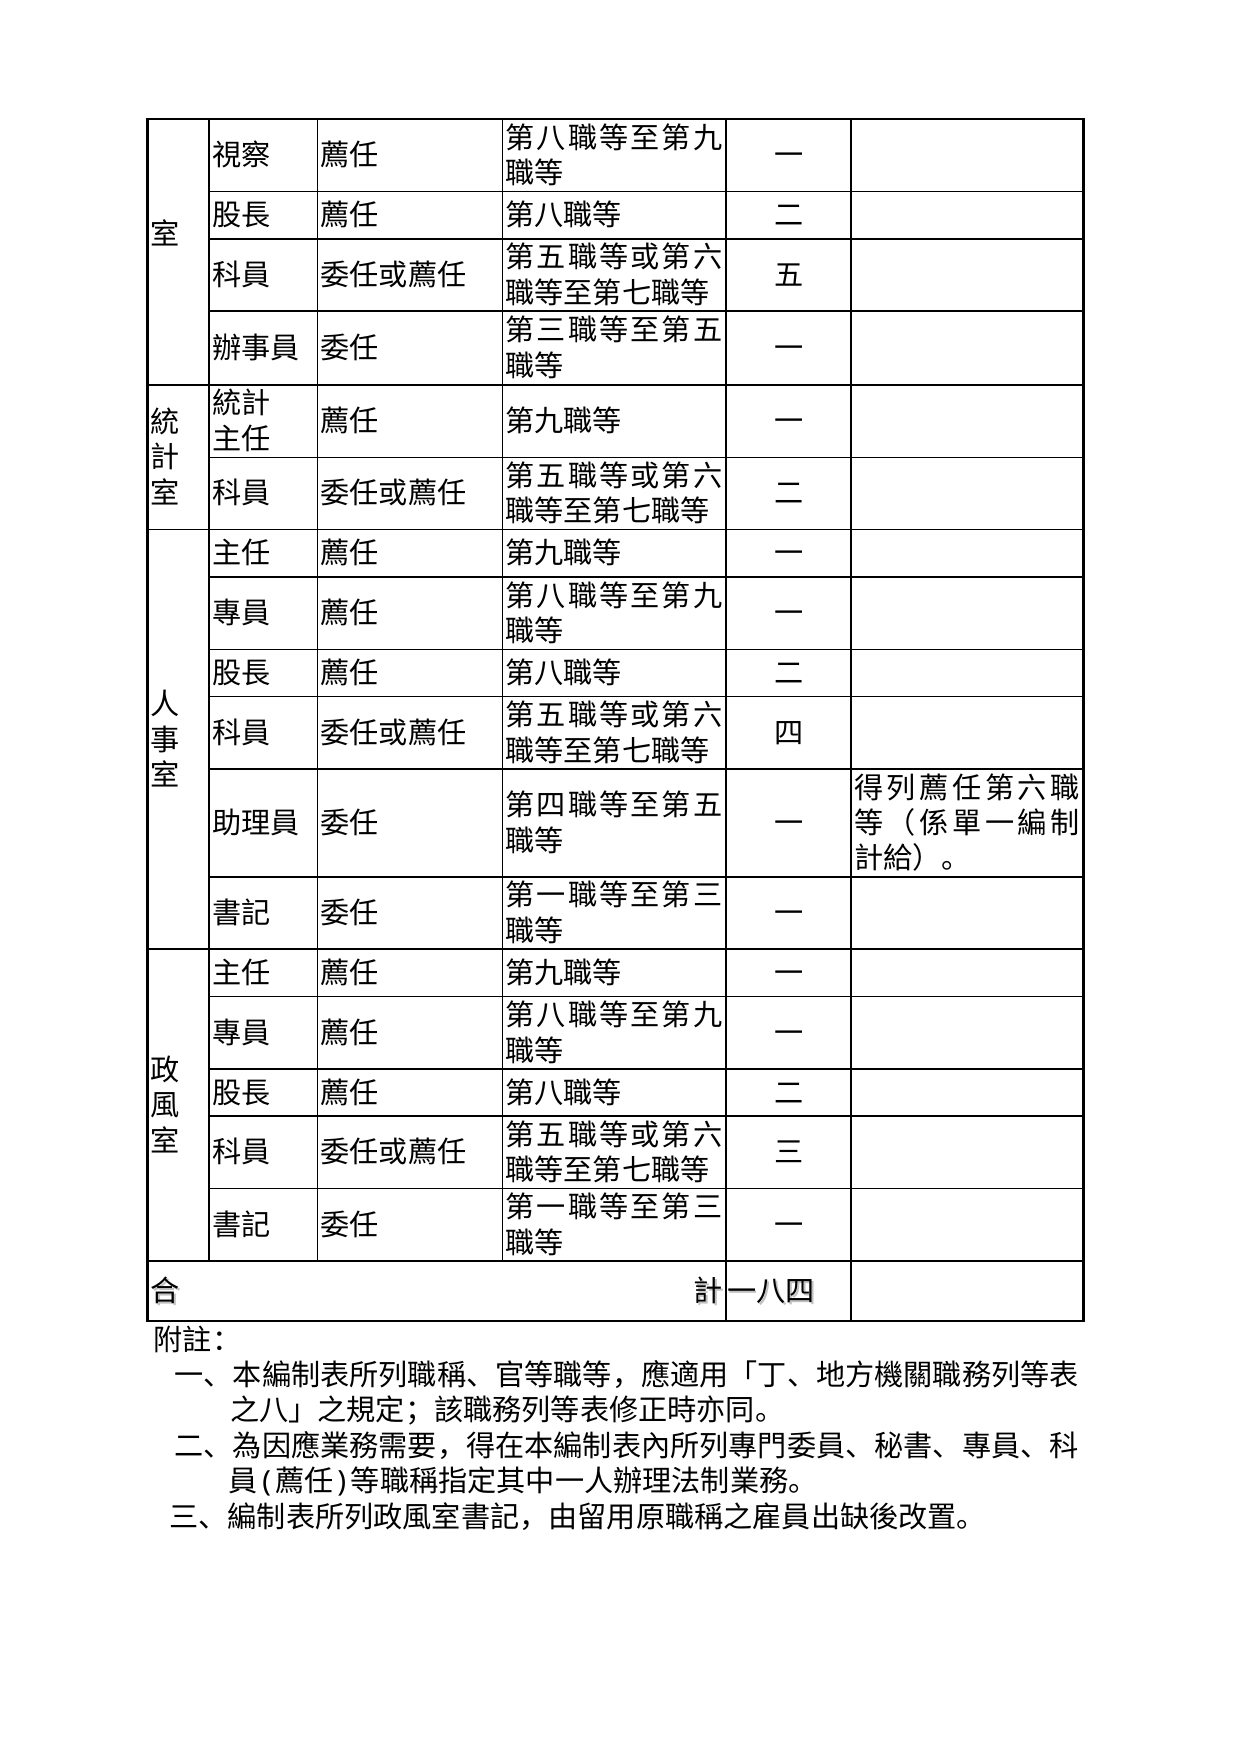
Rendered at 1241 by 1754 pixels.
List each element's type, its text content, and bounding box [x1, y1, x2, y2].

table_cell 五 [727, 240, 850, 310]
table_cell 委任或薦任 [318, 240, 502, 310]
table_cell 第五職等或第六職等至第七職等 [503, 1117, 725, 1188]
table_cell 第九職等 [503, 950, 725, 996]
table_cell 一 [727, 530, 850, 576]
table_cell 書記 [210, 1189, 317, 1260]
table_cell 薦任 [318, 192, 502, 238]
table_cell 第一職等至第三職等 [503, 1189, 725, 1260]
table_cell 委任或薦任 [318, 697, 502, 768]
table_cell 科員 [210, 1117, 317, 1188]
table_cell 二 [727, 192, 850, 238]
table_cell 四 [727, 697, 850, 768]
table_cell 股長 [210, 1070, 317, 1115]
table_cell [852, 192, 1082, 238]
table_cell 委任 [318, 1189, 502, 1260]
table_cell 薦任 [318, 530, 502, 576]
table_cell 第一職等至第三職等 [503, 878, 725, 948]
table_cell 股長 [210, 192, 317, 238]
table_cell 視察 [210, 120, 317, 191]
table_cell 第八職等 [503, 1070, 725, 1115]
table_cell 主任 [210, 950, 317, 996]
table_cell [852, 240, 1082, 310]
table_cell [852, 1070, 1082, 1115]
table_cell [852, 120, 1082, 191]
table_cell 第四職等至第五職等 [503, 770, 725, 876]
table_cell 第五職等或第六職等至第七職等 [503, 458, 725, 529]
table_cell 一 [727, 997, 850, 1068]
table_cell 第五職等或第六職等至第七職等 [503, 240, 725, 310]
table_cell [852, 578, 1082, 648]
table_cell 得列薦任第六職等（係單一編制計給）。 [852, 770, 1082, 876]
table_cell 二 [727, 650, 850, 696]
table_cell 一八四 [727, 1262, 850, 1320]
table_cell 一 [727, 386, 850, 456]
table_cell 薦任 [318, 578, 502, 648]
table_cell 一 [727, 578, 850, 648]
table_cell 合計 [149, 1262, 725, 1320]
table_cell 專員 [210, 578, 317, 648]
table_cell 委任 [318, 312, 502, 384]
table_cell 薦任 [318, 386, 502, 456]
table_cell 第八職等 [503, 192, 725, 238]
table_cell [852, 530, 1082, 576]
table_cell 政風室 [149, 950, 208, 1260]
table_cell 統計室 [149, 386, 208, 529]
table_cell 委任 [318, 878, 502, 948]
table_cell 人事室 [149, 530, 208, 948]
table_cell [852, 1117, 1082, 1188]
table_cell 一 [727, 770, 850, 876]
table_cell 第九職等 [503, 386, 725, 456]
table_cell 室 [149, 120, 208, 384]
table_cell 科員 [210, 697, 317, 768]
table_cell 三 [727, 1117, 850, 1188]
table_cell 二 [727, 458, 850, 529]
table_cell 一 [727, 1189, 850, 1260]
table_cell [852, 386, 1082, 456]
table_cell 二 [727, 1070, 850, 1115]
table_cell 委任 [318, 770, 502, 876]
table_cell [852, 878, 1082, 948]
table_cell 第八職等至第九職等 [503, 997, 725, 1068]
table_cell 第九職等 [503, 530, 725, 576]
table_cell 薦任 [318, 1070, 502, 1115]
table_cell 第三職等至第五職等 [503, 312, 725, 384]
table_cell 薦任 [318, 950, 502, 996]
table_cell 第八職等至第九職等 [503, 578, 725, 648]
table_cell 委任或薦任 [318, 458, 502, 529]
table_cell [852, 997, 1082, 1068]
table_cell 書記 [210, 878, 317, 948]
table_cell [852, 1189, 1082, 1260]
table_cell 一 [727, 878, 850, 948]
table_cell 第八職等至第九職等 [503, 120, 725, 191]
table_cell 股長 [210, 650, 317, 696]
table_cell 第八職等 [503, 650, 725, 696]
table_cell 一 [727, 120, 850, 191]
table_cell 辦事員 [210, 312, 317, 384]
table_cell 科員 [210, 458, 317, 529]
table_cell [852, 312, 1082, 384]
table_cell [852, 458, 1082, 529]
table_cell 一 [727, 950, 850, 996]
table_cell 一 [727, 312, 850, 384]
table_cell 助理員 [210, 770, 317, 876]
table_cell 委任或薦任 [318, 1117, 502, 1188]
table_cell [852, 697, 1082, 768]
table_cell [852, 650, 1082, 696]
table_cell [852, 1262, 1082, 1320]
table_cell 專員 [210, 997, 317, 1068]
table_cell 統計 主任 [210, 386, 317, 456]
table_cell 薦任 [318, 997, 502, 1068]
table_cell 第五職等或第六職等至第七職等 [503, 697, 725, 768]
table_cell 薦任 [318, 650, 502, 696]
table_cell 附註： 一、本編制表所列職稱、官等職等，應適用「丁、地方機關職務列等表之八」之規定；該職務列等表修正時亦同。 二、為因應業務需要，得在本編制表內所列專門委員、秘書、專員、科員(薦任)等職稱指定其中一人辦理法制業務。 三、編制表所列政風室書記，由留用原職稱之雇員出缺後改置。 [148, 1322, 1083, 1534]
table_cell [852, 950, 1082, 996]
table_cell 薦任 [318, 120, 502, 191]
table_cell 科員 [210, 240, 317, 310]
table_cell 主任 [210, 530, 317, 576]
